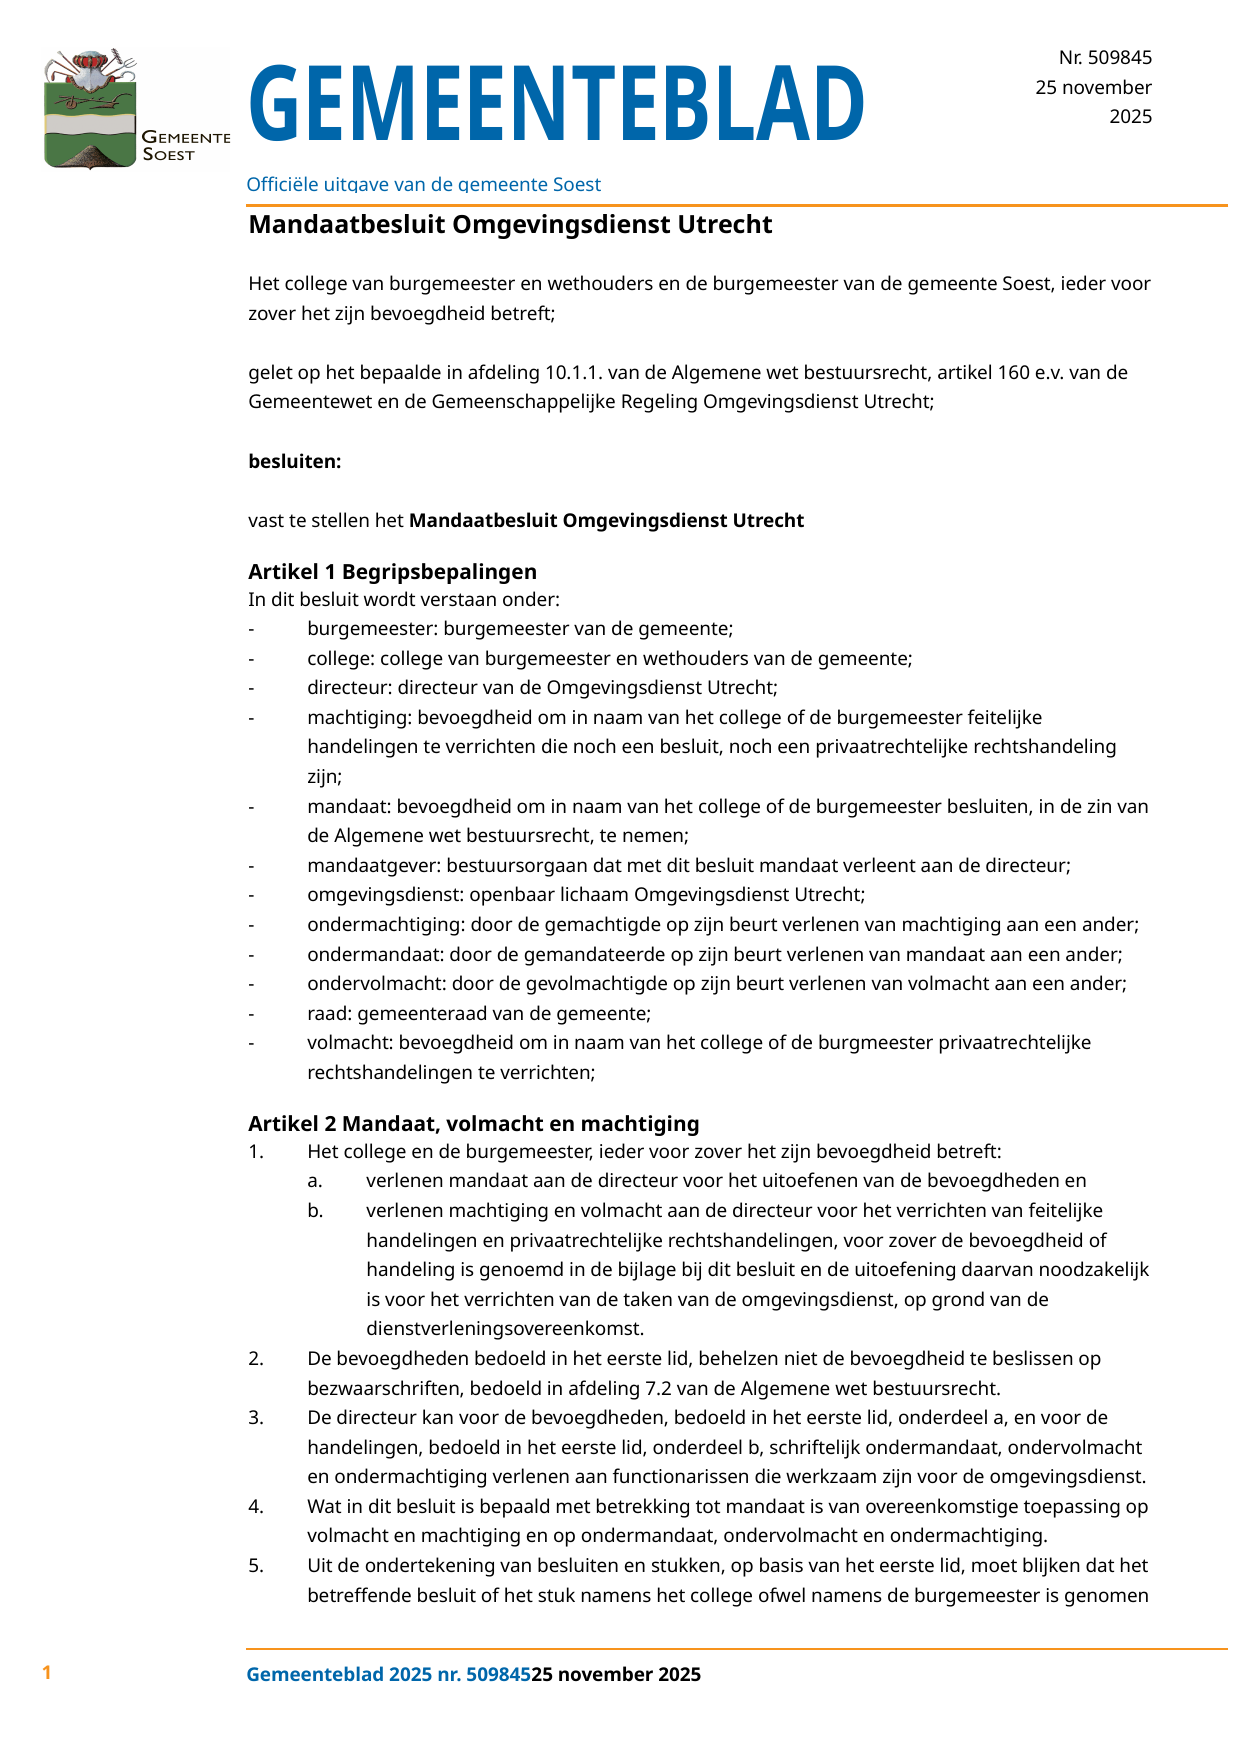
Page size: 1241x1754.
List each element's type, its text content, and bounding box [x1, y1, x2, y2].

list Uit de ondertekening van besluiten en stukken, op basis van het eerste lid, moet blijken dat het betreffende besluit of het stuk namens het college ofwel namens de burgemeester is genomen [248, 1552, 1152, 1607]
text vast te stellen het Mandaatbesluit Omgevingsdienst Utrecht [248, 507, 1152, 533]
list volmacht: bevoegdheid om in naam van het college of de burgmeester privaatrechtelijke rechtshandelingen te verrichten; [248, 1029, 1152, 1085]
list college: college van burgemeester en wethouders van de gemeente; [248, 645, 1152, 671]
list directeur: directeur van de Omgevingsdienst Utrecht; [248, 674, 1152, 700]
list machtiging: bevoegdheid om in naam van het college of de burgemeester feitelijke handelingen te verrichten die noch een besluit, noch een privaatrechtelijke rechtshandeling zijn; [248, 704, 1152, 789]
list ondermandaat: door de gemandateerde op zijn beurt verlenen van mandaat aan een ander; [248, 941, 1152, 967]
list verlenen mandaat aan de directeur voor het uitoefenen van de bevoegdheden en [307, 1168, 1152, 1193]
text gelet op het bepaalde in afdeling 10.1.1. van de Algemene wet bestuursrecht, artikel 160 e.v. van de Gemeentewet en de Gemeenschappelijke Regeling Omgevingsdienst Utrecht; [248, 359, 1152, 414]
list mandaat: bevoegdheid om in naam van het college of de burgemeester besluiten, in de zin van de Algemene wet bestuursrecht, te nemen; [248, 793, 1152, 848]
text besluiten: [248, 448, 1152, 473]
list ondermachtiging: door de gemachtigde op zijn beurt verlenen van machtiging aan een ander; [248, 911, 1152, 937]
list De bevoegdheden bedoeld in het eerste lid, behelzen niet de bevoegdheid te beslissen op bezwaarschriften, bedoeld in afdeling 7.2 van de Algemene wet bestuursrecht. [248, 1345, 1152, 1400]
list omgevingsdienst: openbaar lichaam Omgevingsdienst Utrecht; [248, 882, 1152, 907]
text Het college van burgemeester en wethouders en de burgemeester van de gemeente Soest, ieder voor zover het zijn bevoegdheid betreft; [248, 270, 1152, 326]
list verlenen machtiging en volmacht aan de directeur voor het verrichten van feitelijke handelingen en privaatrechtelijke rechtshandelingen, voor zover de bevoegdheid of handeling is genoemd in de bijlage bij dit besluit en de uitoefening daarvan noodzakelijk is voor het verrichten van de taken van de omgevingsdienst, op grond van de dienstverleningsovereenkomst. [307, 1197, 1152, 1341]
list Het college en de burgemeester, ieder voor zover het zijn bevoegdheid betreft: [248, 1138, 1152, 1164]
list raad: gemeenteraad van de gemeente; [248, 1000, 1152, 1026]
list De directeur kan voor de bevoegdheden, bedoeld in het eerste lid, onderdeel a, en voor de handelingen, bedoeld in het eerste lid, onderdeel b, schriftelijk ondermandaat, ondervolmacht en ondermachtiging verlenen aan functionarissen die werkzaam zijn voor de omgevingsdienst. [248, 1404, 1152, 1489]
list burgemeester: burgemeester van de gemeente; [248, 615, 1152, 641]
text Artikel 2 Mandaat, volmacht en machtiging [248, 1109, 1152, 1138]
text Mandaatbesluit Omgevingsdienst Utrecht [248, 207, 1152, 241]
list ondervolmacht: door de gevolmachtigde op zijn beurt verlenen van volmacht aan een ander; [248, 970, 1152, 996]
text In dit besluit wordt verstaan onder: [248, 586, 1152, 612]
list Wat in dit besluit is bepaald met betrekking tot mandaat is van overeenkomstige toepassing op volmacht en machtiging en op ondermandaat, ondervolmacht en ondermachtiging. [248, 1493, 1152, 1548]
text Artikel 1 Begripsbepalingen [248, 557, 1152, 586]
list mandaatgever: bestuursorgaan dat met dit besluit mandaat verleent aan de directeur; [248, 852, 1152, 878]
picture [41, 47, 231, 172]
